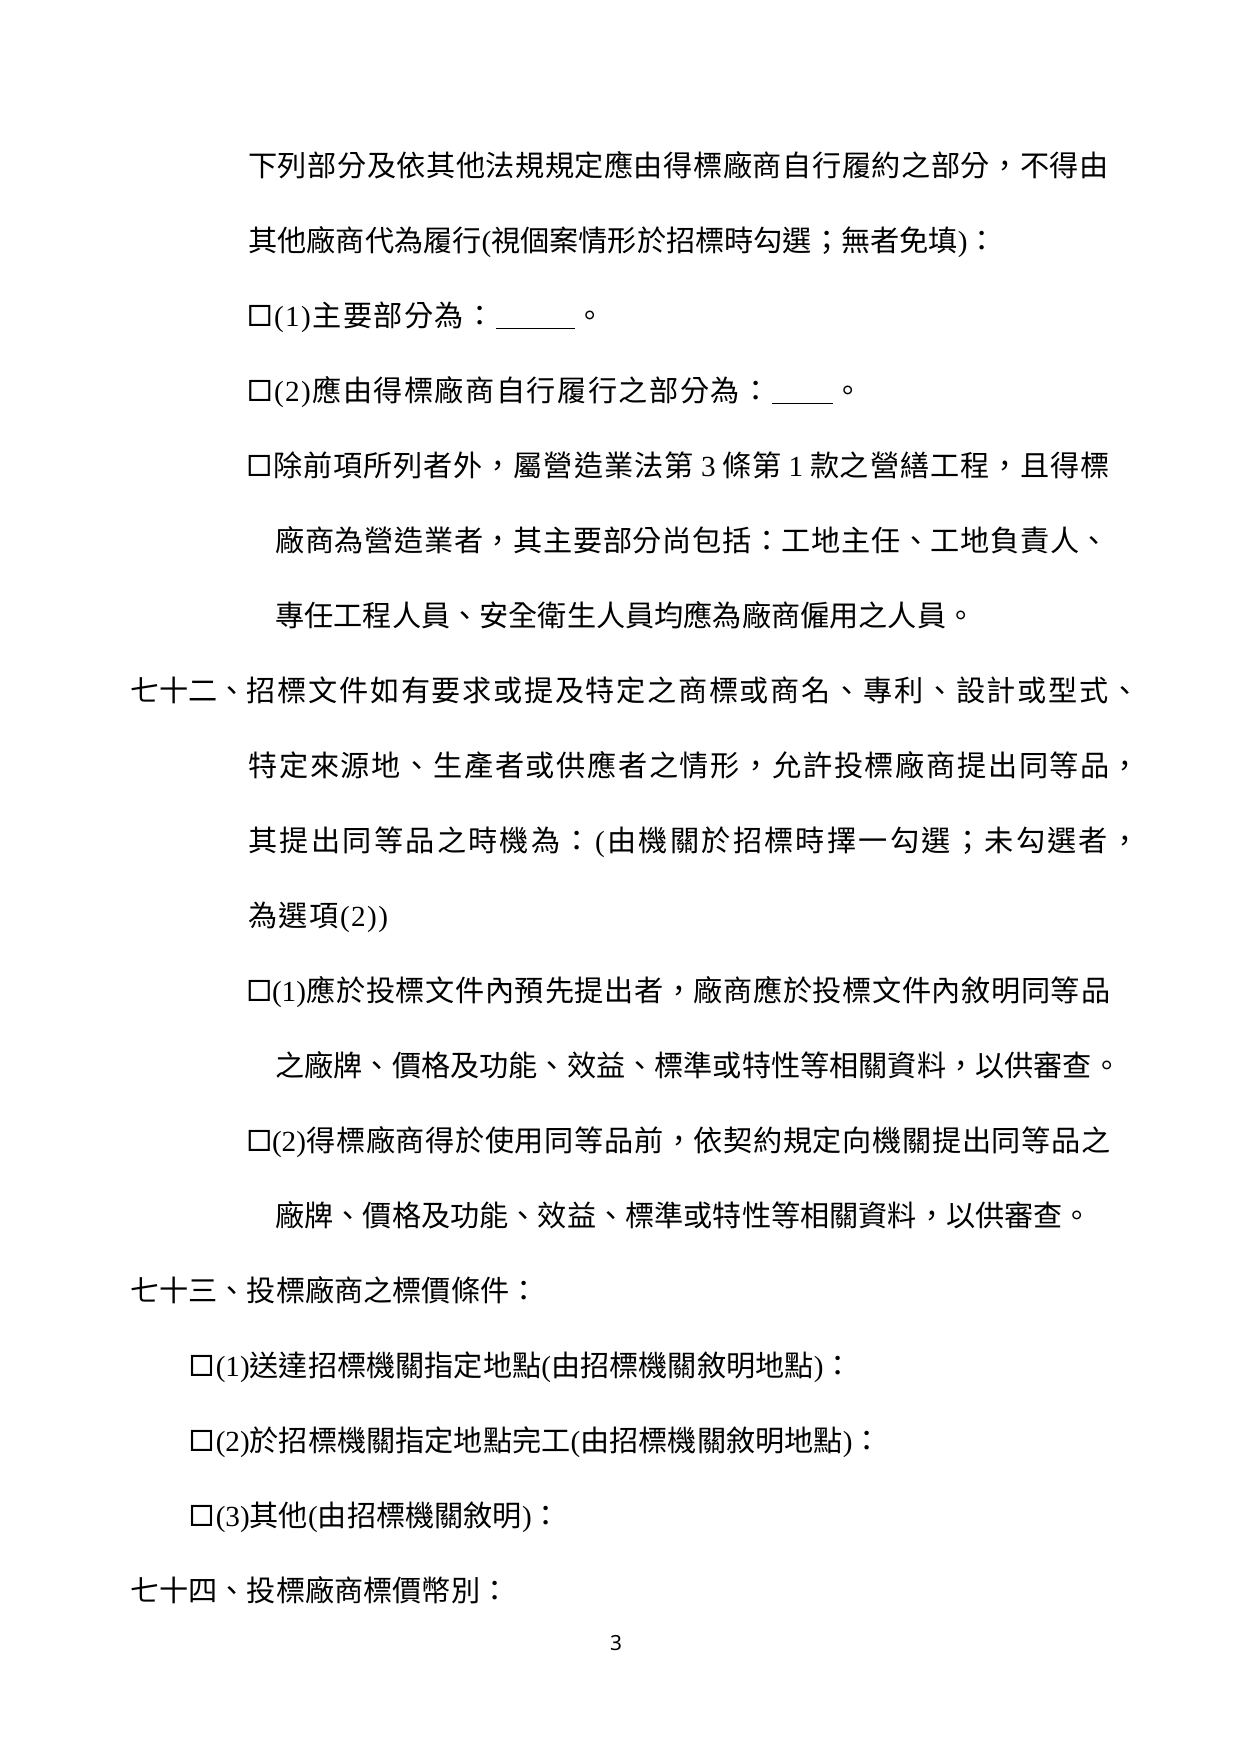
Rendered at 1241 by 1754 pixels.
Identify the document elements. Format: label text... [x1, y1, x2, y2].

text (3)其他(由招標機關敘明)： [130, 1476, 1110, 1551]
text (1)主要部分為： 。 [130, 276, 1110, 351]
text (1)送達招標機關指定地點(由招標機關敘明地點)： [130, 1326, 1110, 1401]
list 投標廠商標價幣別： [130, 1551, 1110, 1626]
text (2)得標廠商得於使用同等品前，依契約規定向機關提出同等品之廠牌、價格及功能、效益、標準或特性等相關資料，以供審查。 [246, 1101, 1110, 1251]
list 下列部分及依其他法規規定應由得標廠商自行履約之部分，不得由其他廠商代為履行(視個案情形於招標時勾選；無者免填)： [130, 126, 1110, 276]
text (1)應於投標文件內預先提出者，廠商應於投標文件內敘明同等品之廠牌、價格及功能、效益、標準或特性等相關資料，以供審查。 [246, 951, 1110, 1101]
list 招標文件如有要求或提及特定之商標或商名、專利、設計或型式、特定來源地、生產者或供應者之情形，允許投標廠商提出同等品，其提出同等品之時機為：(由機關於招標時擇一勾選；未勾選者，為選項(2)) [130, 651, 1110, 951]
text 除前項所列者外，屬營造業法第3條第1款之營繕工程，且得標廠商為營造業者，其主要部分尚包括：工地主任、工地負責人、專任工程人員、安全衛生人員均應為廠商僱用之人員。 [246, 426, 1110, 651]
text (2)於招標機關指定地點完工(由招標機關敘明地點)： [130, 1401, 1110, 1476]
list 投標廠商之標價條件： [130, 1251, 1110, 1326]
text (2)應由得標廠商自行履行之部分為： 。 [130, 351, 1110, 426]
